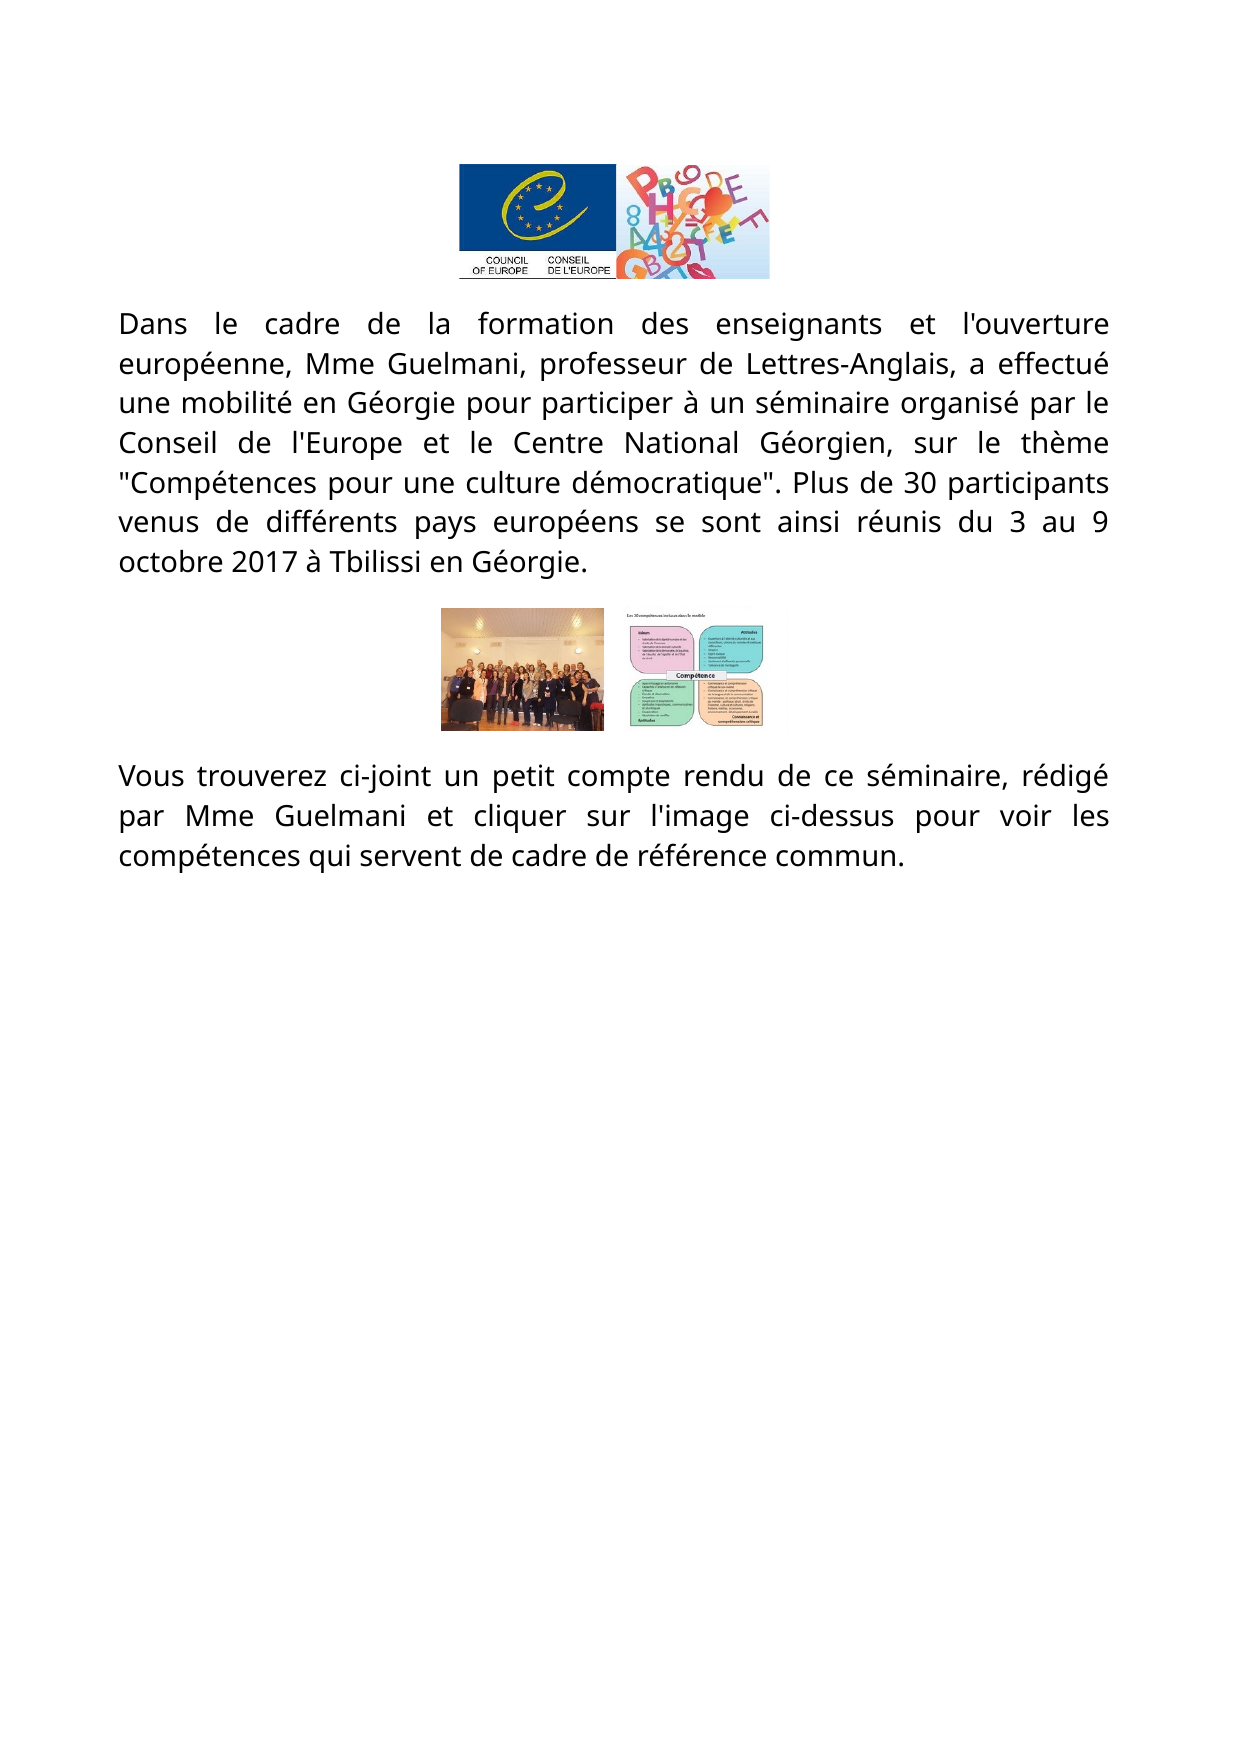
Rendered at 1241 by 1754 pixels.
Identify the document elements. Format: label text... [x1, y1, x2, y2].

table_header Dans le cadre de la formation des enseignants et l'ouverture européenne, Mme Guelmani, professeur de Lettres-Anglais, a effectué une mobilité en Géorgie pour participer à un séminaire organisé par le Conseil de l'Europe et le Centre National Géorgien, sur le thème "Compétences pour une culture démocratique". Plus de 30 participants venus de différents pays européens se sont ainsi réunis du 3 au 9 octobre 2017 à Tbilissi en Géorgie. Vous trouverez ci-joint un petit compte rendu de ce séminaire, rédigé par Mme Guelmani et cliquer sur l'image ci-dessus pour voir les compétences qui servent de cadre de référence commun. [118, 152, 1111, 887]
table_cell [1111, 887, 1122, 921]
picture [459, 164, 770, 279]
picture [441, 606, 788, 731]
table_header [1111, 152, 1122, 887]
table_cell [118, 887, 1111, 921]
